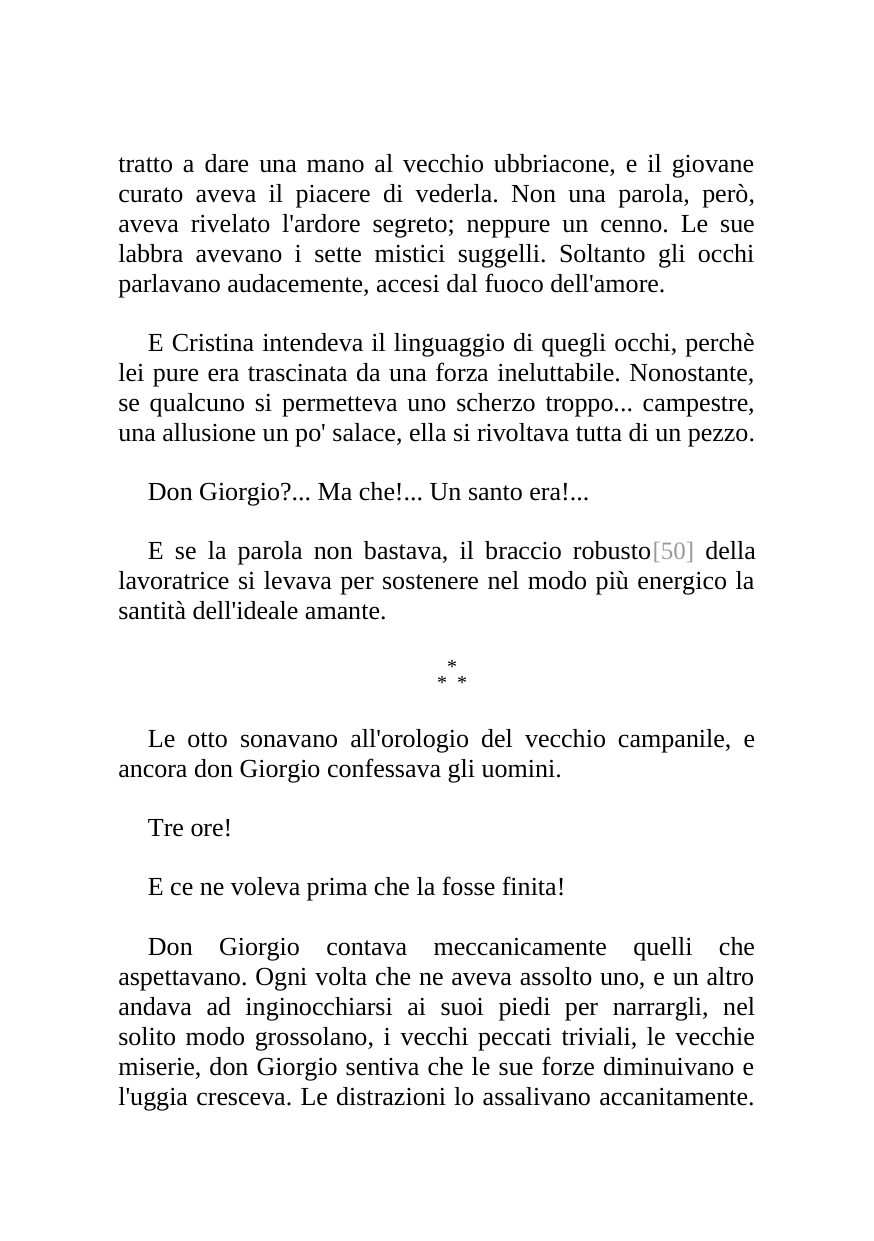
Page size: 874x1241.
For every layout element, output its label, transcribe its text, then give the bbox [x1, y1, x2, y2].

text Tre ore! [118, 812, 756, 842]
text Le otto sonavano all'orologio del vecchio campanile, e ancora don Giorgio confessava gli uomini. [118, 723, 756, 783]
text E se la parola non bastava, il braccio robusto[50] della lavoratrice si levava per sostenere nel modo più energico la santità dell'ideale amante. [118, 535, 756, 625]
text E Cristina intendeva il linguaggio di quegli occhi, perchè lei pure era trascinata da una forza ineluttabile. Nonostante, se qualcuno si permetteva uno scherzo troppo... campestre, una allusione un po' salace, ella si rivoltava tutta di un pezzo. [118, 327, 756, 447]
text tratto a dare una mano al vecchio ubbriacone, e il giovane curato aveva il piacere di vederla. Non una parola, però, aveva rivelato l'ardore segreto; neppure un cenno. Le sue labbra avevano i sette mistici suggelli. Soltanto gli occhi parlavano audacemente, accesi dal fuoco dell'amore. [118, 148, 756, 298]
text Don Giorgio contava meccanicamente quelli che aspettavano. Ogni volta che ne aveva assolto uno, e un altro andava ad inginocchiarsi ai suoi piedi per narrargli, nel solito modo grossolano, i vecchi peccati triviali, le vecchie miserie, don Giorgio sentiva che le sue forze diminuivano e l'uggia cresceva. Le distrazioni lo assalivano accanitamente. [118, 931, 756, 1111]
text E ce ne voleva prima che la fosse finita! [118, 871, 756, 901]
text Don Giorgio?... Ma che!... Un santo era!... [118, 476, 756, 506]
text *** [118, 654, 756, 694]
